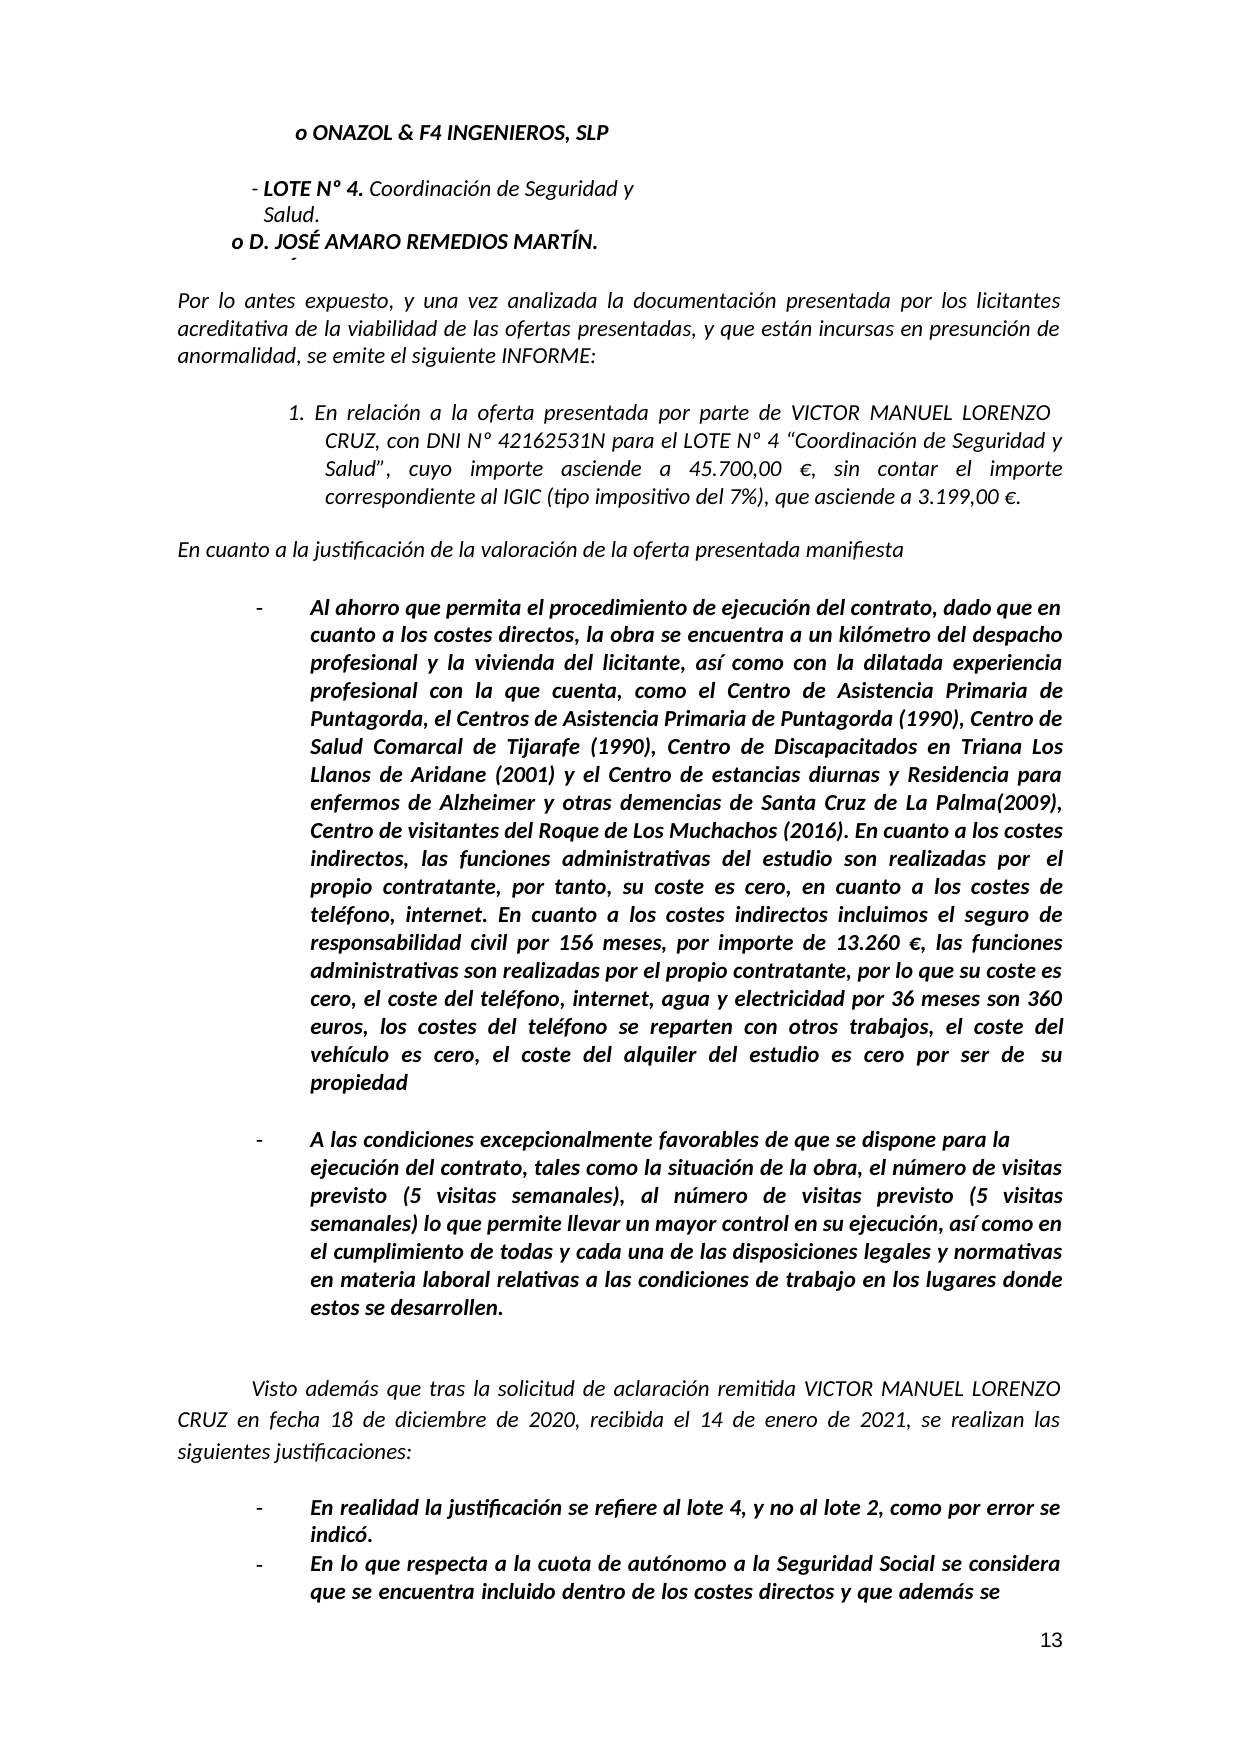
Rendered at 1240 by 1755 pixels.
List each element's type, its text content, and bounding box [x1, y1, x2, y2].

text CRUZ en fecha 18 de diciembre de 2020, recibida el 14 de enero de 2021, se realizan las siguientes justificaciones: [177, 1405, 1065, 1465]
text En lo que respecta a la cuota de autónomo a la Seguridad Social se considera que se encuentra incluido dentro de los costes directos y que además se [310, 1549, 1065, 1606]
list LOTE Nº 4. Coordinación de Seguridad y Salud. [251, 176, 697, 227]
text - [256, 1548, 268, 1578]
text Por lo antes expuesto, y una vez analizada la documentación presentada por los licitantes [177, 288, 1065, 314]
text CRUZ, con DNI Nº 42162531N para el LOTE Nº 4 “Coordinación de Seguridad y Salud”, cuyo importe asciende a 45.700,00 €, sin contar el importe correspondiente al IGIC (tipo impositivo del 7%), que asciende a 3.199,00 €. [325, 426, 1063, 510]
text - [256, 1123, 268, 1153]
text - [256, 591, 268, 621]
text ejecución del contrato, tales como la situación de la obra, el número de visitas previsto (5 visitas semanales), al número de visitas previsto (5 visitas semanales) lo que permite llevar un mayor control en su ejecución, así como en el cumplimiento de todas y cada una de las disposiciones legales y normativas en materia laboral relativas a las condiciones de trabajo en los lugares donde estos se desarrollen. [310, 1153, 1063, 1321]
text - [256, 1491, 268, 1521]
text cuanto a los costes directos, la obra se encuentra a un kilómetro del despacho profesional y la vivienda del licitante, así como con la dilatada experiencia profesional con la que cuenta, como el Centro de Asistencia Primaria de Puntagorda, el Centros de Asistencia Primaria de Puntagorda (1990), Centro de Salud Comarcal de Tijarafe (1990), Centro de Discapacitados en Triana Los Llanos de Aridane (2001) y el Centro de estancias diurnas y Residencia para enfermos de Alzheimer y otras demencias de Santa Cruz de La Palma(2009), Centro de visitantes del Roque de Los Muchachos (2016). En cuanto a los costes indirectos, las funciones administrativas del estudio son realizadas por el propio contratante, por tanto, su coste es cero, en cuanto a los costes de teléfono, internet. En cuanto a los costes indirectos incluimos el seguro de responsabilidad civil por 156 meses, por importe de 13.260 €, las funciones administrativas son realizadas por el propio contratante, por lo que su coste es cero, el coste del teléfono, internet, agua y electricidad por 36 meses son 360 euros, los costes del teléfono se reparten con otros trabajos, el coste del vehículo es cero, el coste del alquiler del estudio es cero por ser de su propiedad [310, 620, 1063, 1096]
text Visto además que tras la solicitud de aclaración remitida VICTOR MANUEL LORENZO [251, 1376, 1065, 1402]
text 1. En relación a la oferta presentada por parte de VICTOR MANUEL LORENZO [287, 400, 1065, 426]
text En realidad la justificación se refiere al lote 4, y no al lote 2, como por error se [310, 1495, 1065, 1520]
list D. VÍCTOR MANUEL LORENZO CRUZ. [249, 256, 697, 260]
text 13 [1040, 1628, 1065, 1652]
text o ONAZOL & F4 INGENIEROS, SLP [295, 120, 611, 146]
list D. JOSÉ AMARO REMEDIOS MARTÍN. [249, 227, 697, 256]
text Al ahorro que permita el procedimiento de ejecución del contrato, dado que en [310, 595, 1065, 620]
text acreditativa de la viabilidad de las ofertas presentadas, y que están incursas en presunción de anormalidad, se emite el siguiente INFORME: [177, 314, 1065, 370]
text indicó. [310, 1520, 1065, 1548]
text A las condiciones excepcionalmente favorables de que se dispone para la [310, 1127, 1065, 1153]
text En cuanto a la justificación de la valoración de la oferta presentada manifiesta que: [177, 537, 952, 564]
